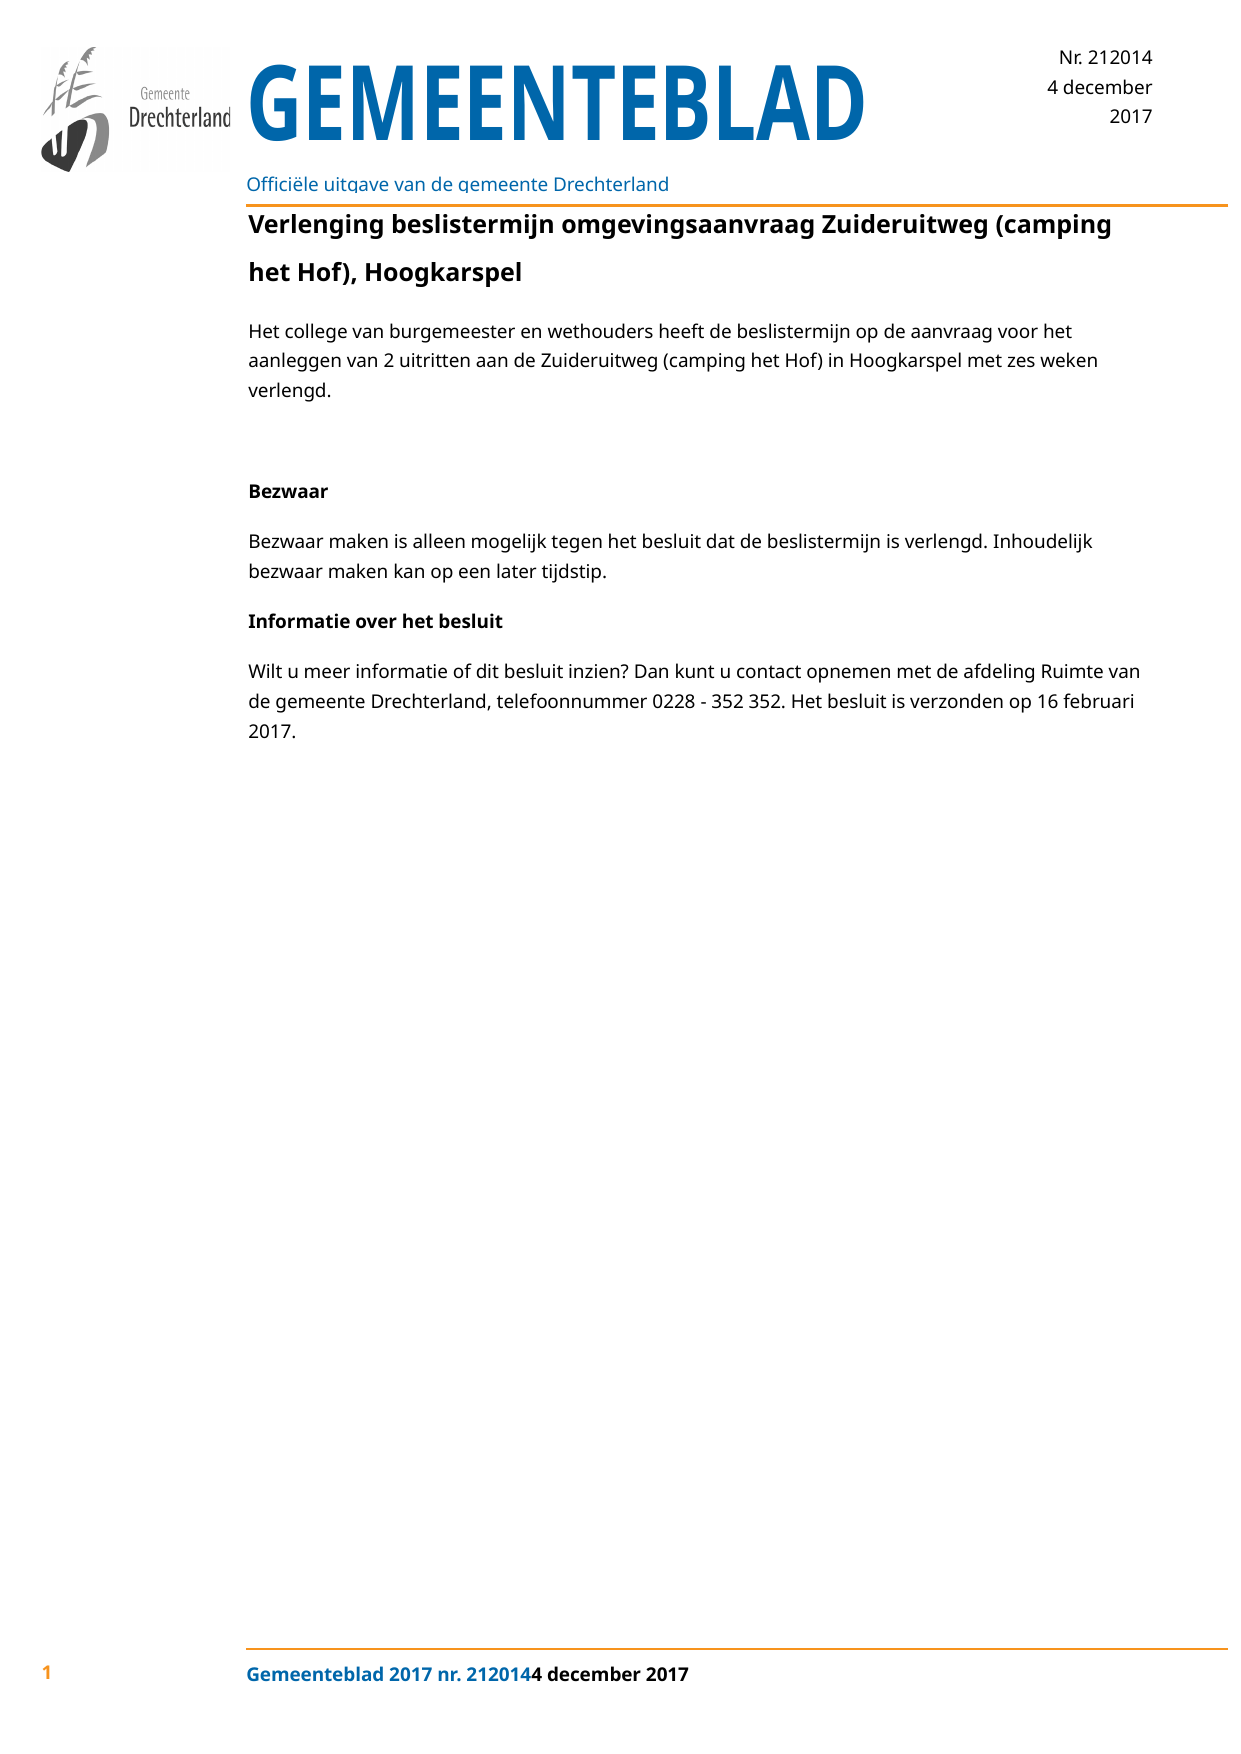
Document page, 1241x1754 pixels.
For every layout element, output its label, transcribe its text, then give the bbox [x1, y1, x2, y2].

text Informatie over het besluit [248, 608, 1152, 634]
text Bezwaar maken is alleen mogelijk tegen het besluit dat de beslistermijn is verlengd. Inhoudelijk bezwaar maken kan op een later tijdstip. [248, 528, 1152, 584]
text Verlenging beslistermijn omgevingsaanvraag Zuideruitweg (camping het Hof), Hoogkarspel [248, 207, 1152, 288]
text Wilt u meer informatie of dit besluit inzien? Dan kunt u contact opnemen met de afdeling Ruimte van de gemeente Drechterland, telefoonnummer 0228 - 352 352. Het besluit is verzonden op 16 februari 2017. [248, 659, 1152, 744]
text Bezwaar [248, 478, 1152, 504]
text Het college van burgemeester en wethouders heeft de beslistermijn op de aanvraag voor het aanleggen van 2 uitritten aan de Zuideruitweg (camping het Hof) in Hoogkarspel met zes weken verlengd. [248, 318, 1152, 403]
picture [41, 47, 231, 172]
